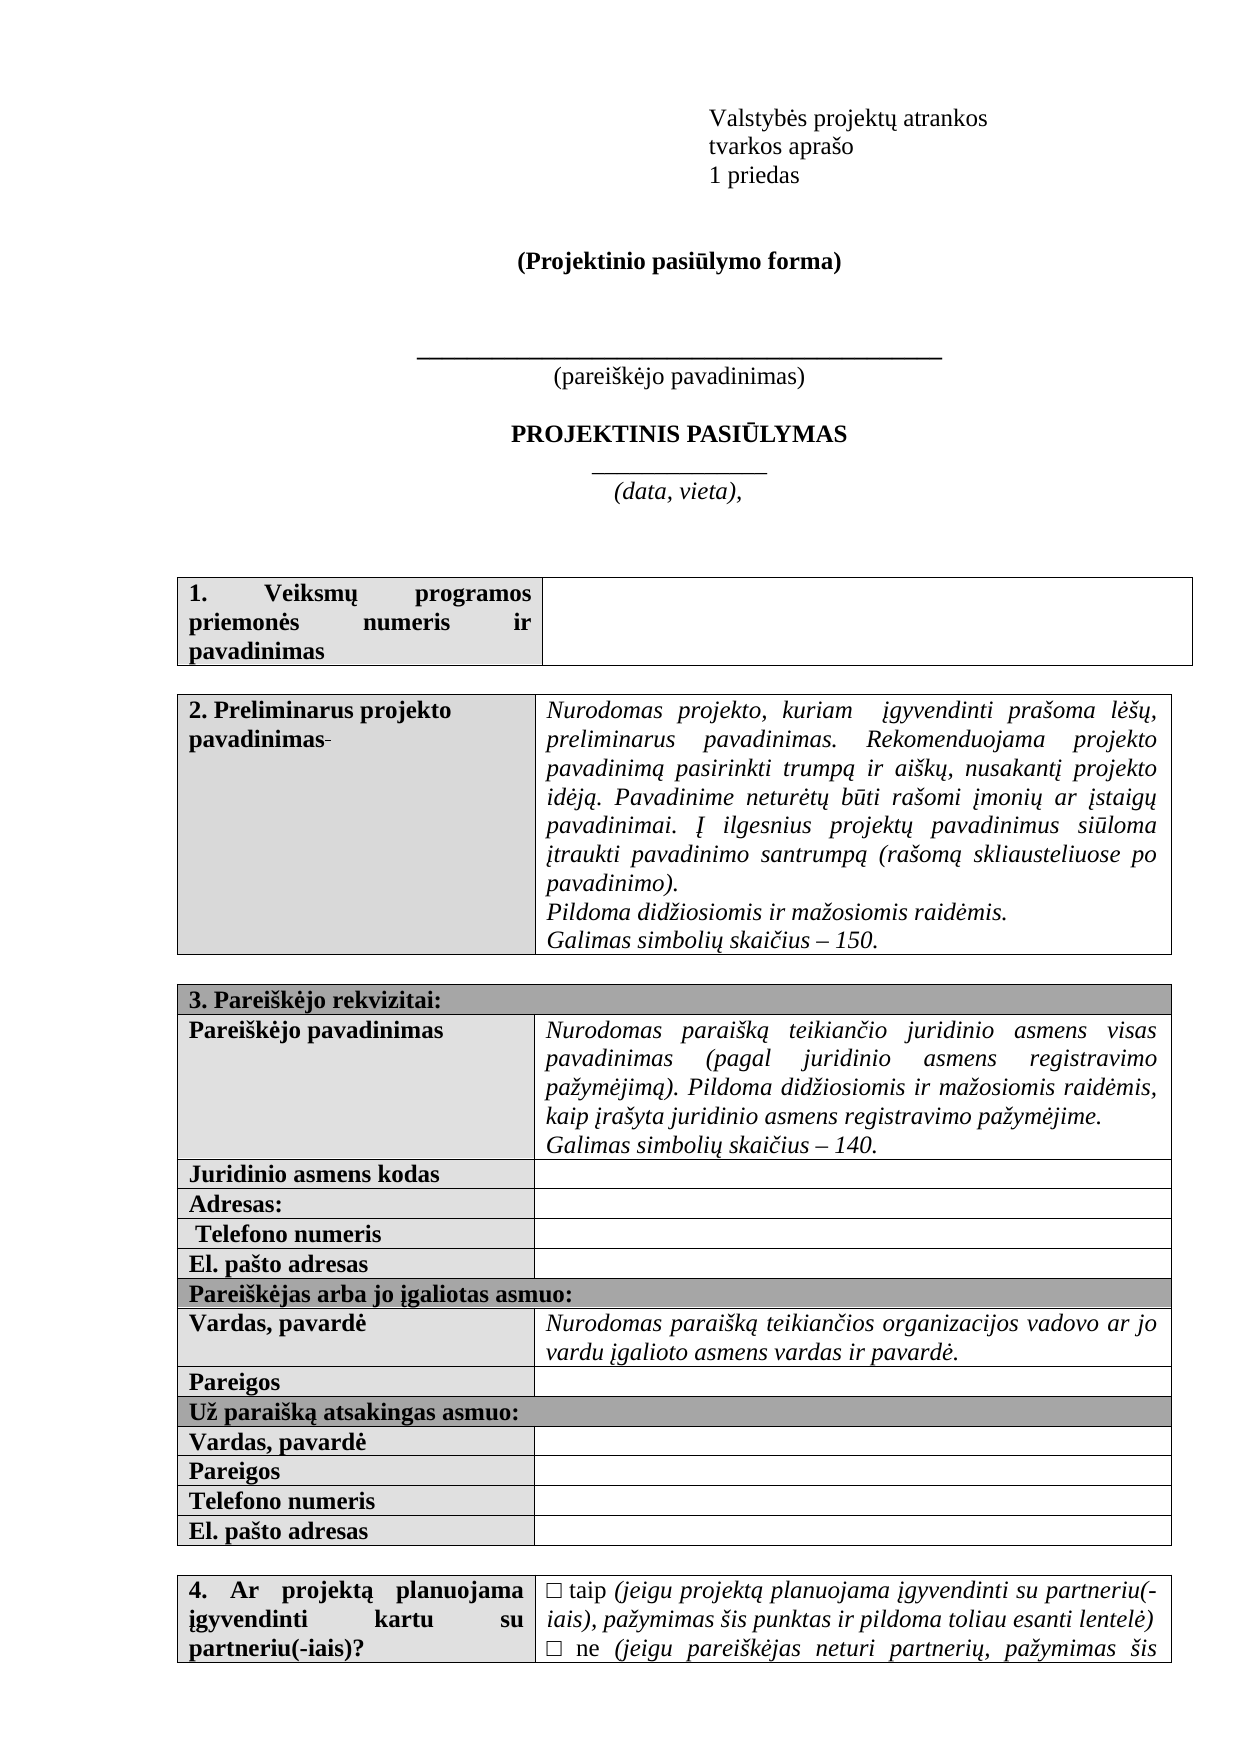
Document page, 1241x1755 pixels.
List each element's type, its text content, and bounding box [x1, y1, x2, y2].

text tvarkos aprašo [709, 131, 1181, 160]
table_header □ taip (jeigu projektą planuojama įgyvendinti su partneriu(-iais), pažymimas šis punktas ir pildoma toliau esanti lentelė) □ ne (jeigu pareiškėjas neturi partnerių, pažymimas šis [536, 1576, 1171, 1662]
text PROJEKTINIS PASIŪLYMAS [177, 419, 1181, 448]
text __________________________________________ [177, 333, 1181, 361]
table_header 3. Pareiškėjo rekvizitai: [178, 985, 1171, 1014]
table_cell [535, 1219, 1171, 1248]
table_cell Adresas: [178, 1189, 534, 1218]
table_cell El. pašto adresas [178, 1249, 534, 1278]
table_header [543, 578, 1192, 664]
text (data, vieta), [177, 476, 1181, 505]
text 1 priedas [709, 160, 1181, 189]
table_cell [535, 1427, 1171, 1455]
table_cell Vardas, pavardė [178, 1309, 534, 1366]
table_header 1. Veiksmų programos priemonės numeris ir pavadinimas [178, 578, 542, 664]
table_header 4. Ar projektą planuojama įgyvendinti kartu su partneriu(-iais)? [178, 1576, 535, 1662]
table_cell [535, 1367, 1171, 1396]
table_cell Pareigos [178, 1367, 534, 1396]
text (Projektinio pasiūlymo forma) [177, 246, 1181, 275]
text ______________ [177, 448, 1181, 476]
table_cell El. pašto adresas [178, 1516, 534, 1545]
table_header 2. Preliminarus projekto pavadinimas [178, 695, 535, 954]
table_cell [535, 1486, 1171, 1515]
table_cell Už paraišką atsakingas asmuo: [178, 1397, 1171, 1426]
table_cell [535, 1249, 1171, 1278]
text (pareiškėjo pavadinimas) [177, 361, 1181, 390]
table_cell Nurodomas paraišką teikiančio juridinio asmens visas pavadinimas (pagal juridinio asmens registravimo pažymėjimą). Pildoma didžiosiomis ir mažosiomis raidėmis, kaip įrašyta juridinio asmens registravimo pažymėjime. Galimas simbolių skaičius – 140. [535, 1015, 1171, 1158]
table_cell Pareigos [178, 1456, 534, 1485]
table_cell [535, 1189, 1171, 1218]
table_cell [535, 1456, 1171, 1485]
table_cell Vardas, pavardė [178, 1427, 534, 1455]
table_cell [1160, 1516, 1171, 1545]
table_cell [535, 1160, 1171, 1188]
text Valstybės projektų atrankos [709, 103, 1181, 131]
table_cell Telefono numeris [178, 1219, 534, 1248]
table_cell Pareiškėjo pavadinimas [178, 1015, 534, 1158]
table_cell [535, 1516, 546, 1545]
table_cell Pareiškėjas arba jo įgaliotas asmuo: [178, 1279, 1171, 1307]
table_cell Juridinio asmens kodas [178, 1160, 534, 1188]
table_header Nurodomas projekto, kuriam įgyvendinti prašoma lėšų, preliminarus pavadinimas. Rekomenduojama projekto pavadinimą pasirinkti trumpą ir aiškų, nusakantį projekto idėją. Pavadinime neturėtų būti rašomi įmonių ar įstaigų pavadinimai. Į ilgesnius projektų pavadinimus siūloma įtraukti pavadinimo santrumpą (rašomą skliausteliuose po pavadinimo). Pildoma didžiosiomis ir mažosiomis raidėmis. Galimas simbolių skaičius – 150. [536, 695, 1171, 954]
table_cell Telefono numeris [178, 1486, 534, 1515]
